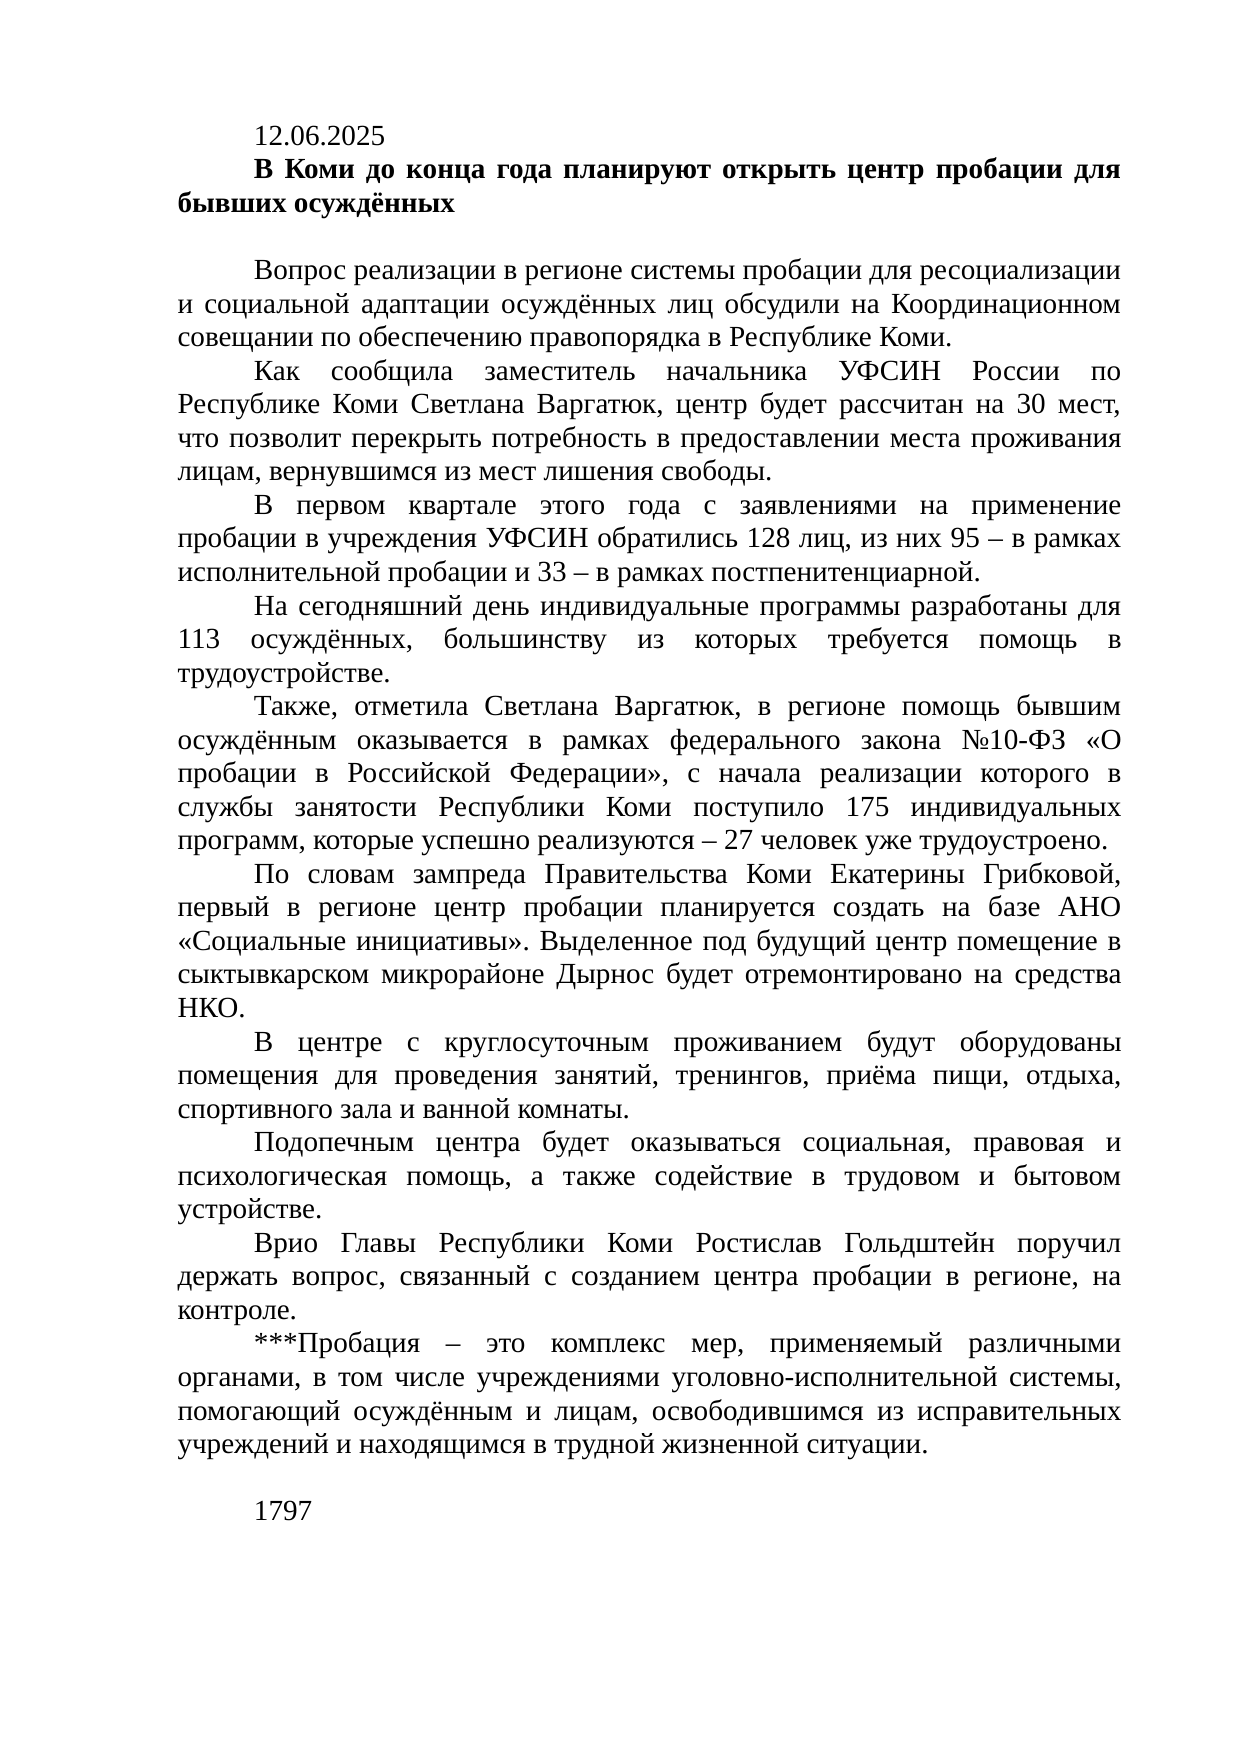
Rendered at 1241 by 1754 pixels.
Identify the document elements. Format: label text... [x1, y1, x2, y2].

text По словам зампреда Правительства Коми Екатерины Грибковой, первый в регионе центр пробации планируется создать на базе АНО «Социальные инициативы». Выделенное под будущий центр помещение в сыктывкарском микрорайоне Дырнос будет отремонтировано на средства НКО. [177, 856, 1122, 1024]
text 1797 [177, 1493, 1122, 1527]
subtitle 12.06.2025 [177, 118, 1122, 152]
text Также, отметила Светлана Варгатюк, в регионе помощь бывшим осуждённым оказывается в рамках федерального закона №10-ФЗ «О пробации в Российской Федерации», с начала реализации которого в службы занятости Республики Коми поступило 175 индивидуальных программ, которые успешно реализуются – 27 человек уже трудоустроено. [177, 688, 1122, 856]
text На сегодняшний день индивидуальные программы разработаны для 113 осуждённых, большинству из которых требуется помощь в трудоустройстве. [177, 588, 1122, 688]
text Вопрос реализации в регионе системы пробации для ресоциализации и социальной адаптации осуждённых лиц обсудили на Координационном совещании по обеспечению правопорядка в Республике Коми. [177, 252, 1122, 353]
text В центре с круглосуточным проживанием будут оборудованы помещения для проведения занятий, тренингов, приёма пищи, отдыха, спортивного зала и ванной комнаты. [177, 1024, 1122, 1124]
subtitle В Коми до конца года планируют открыть центр пробации для бывших осуждённых [177, 152, 1122, 219]
text Подопечным центра будет оказываться социальная, правовая и психологическая помощь, а также содействие в трудовом и бытовом устройстве. [177, 1124, 1122, 1225]
text В первом квартале этого года с заявлениями на применение пробации в учреждения УФСИН обратились 128 лиц, из них 95 – в рамках исполнительной пробации и 33 – в рамках постпенитенциарной. [177, 487, 1122, 588]
text ***Пробация – это комплекс мер, применяемый различными органами, в том числе учреждениями уголовно-исполнительной системы, помогающий осуждённым и лицам, освободившимся из исправительных учреждений и находящимся в трудной жизненной ситуации. [177, 1326, 1122, 1460]
text Врио Главы Республики Коми Ростислав Гольдштейн поручил держать вопрос, связанный с созданием центра пробации в регионе, на контроле. [177, 1225, 1122, 1326]
text Как сообщила заместитель начальника УФСИН России по Республике Коми Светлана Варгатюк, центр будет рассчитан на 30 мест, что позволит перекрыть потребность в предоставлении места проживания лицам, вернувшимся из мест лишения свободы. [177, 353, 1122, 487]
